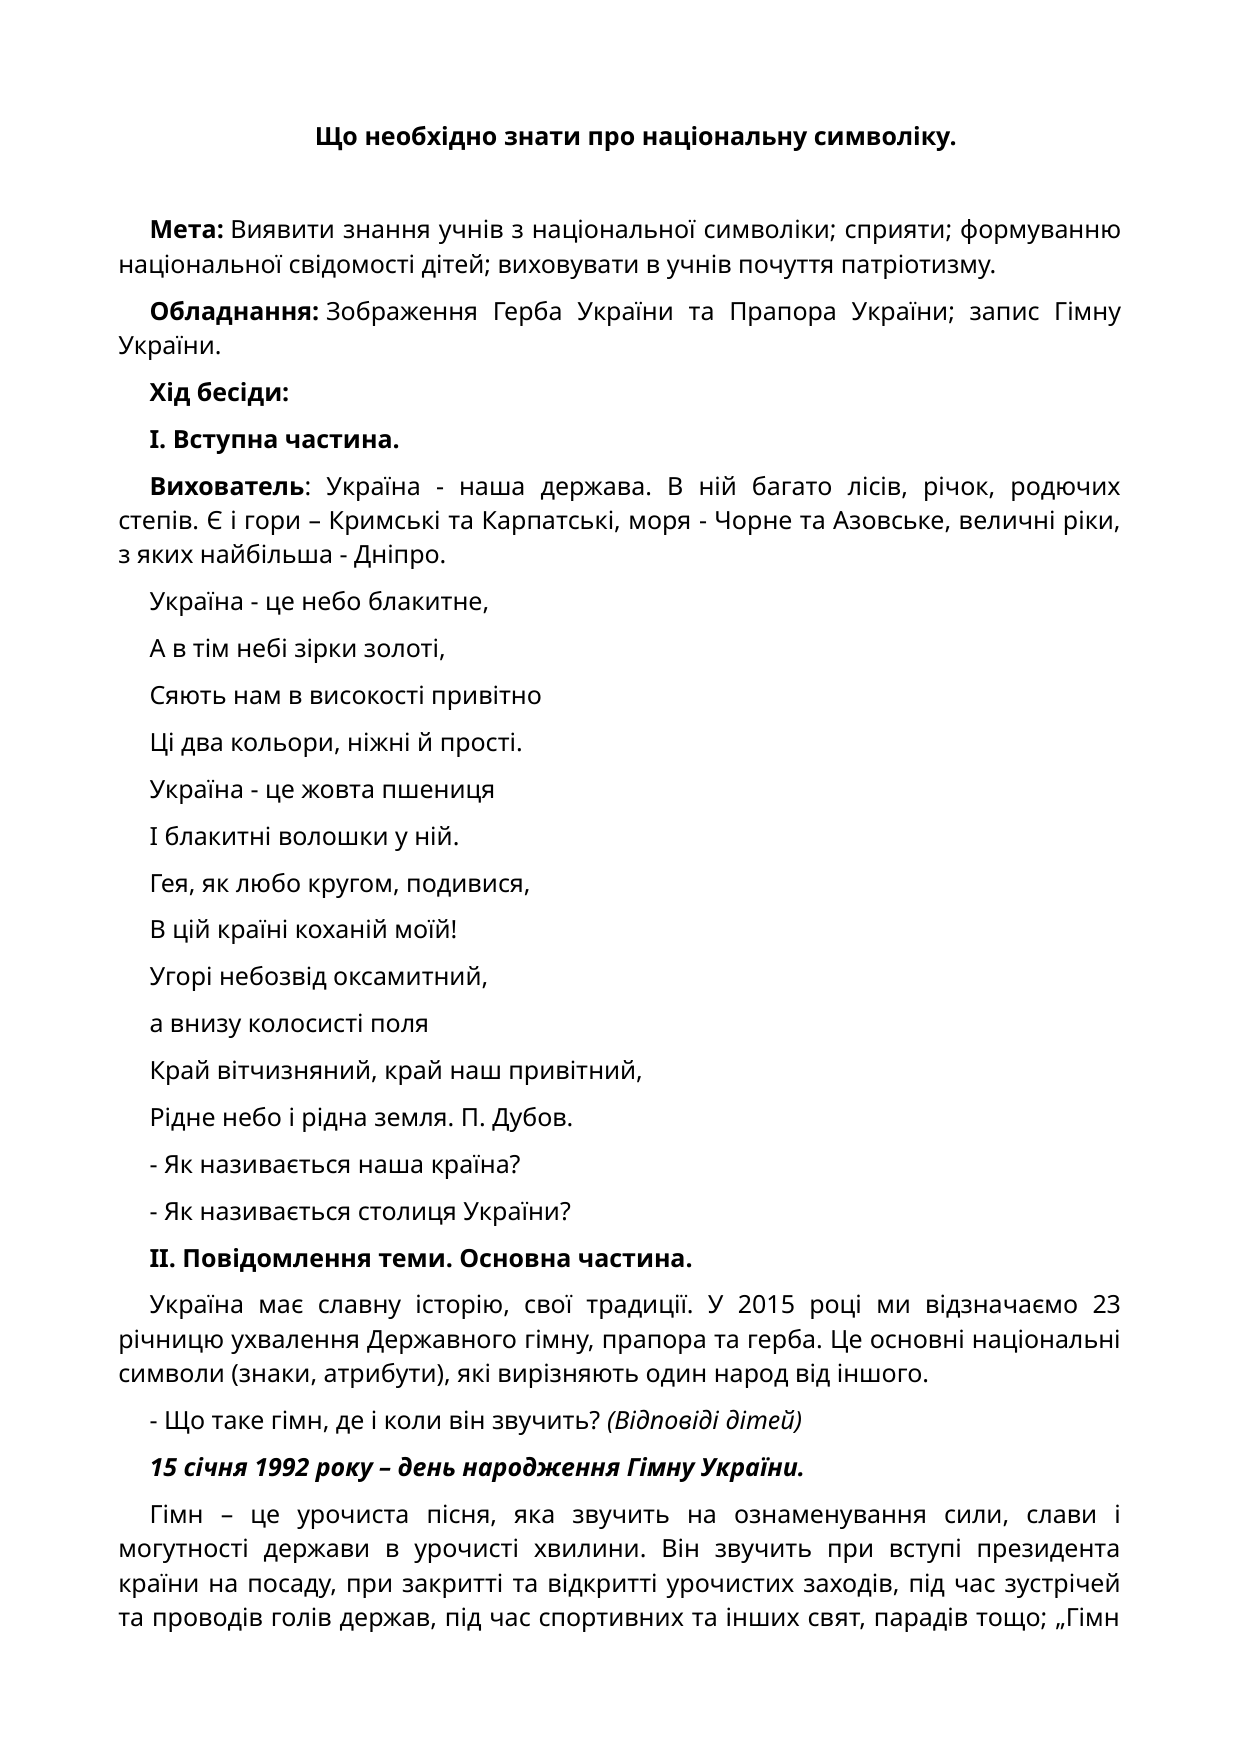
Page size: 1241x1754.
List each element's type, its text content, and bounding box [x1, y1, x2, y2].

text Україна - це небо блакитне, [118, 584, 1122, 618]
text Мета: Виявити знання учнів з національної символіки; сприяти; формуванню національної свідомості дітей; виховувати в учнів почуття патріотизму. [118, 212, 1122, 281]
text Ці два кольори, ніжні й прості. [118, 724, 1122, 759]
text ІІ. Повідомлення теми. Основна частина. [118, 1240, 1122, 1274]
text Вихователь: Україна - наша держава. В ній багато лісів, річок, родючих степів. Є і гори – Кримські та Карпатські, моря - Чорне та Азовське, величні ріки, з яких найбільша - Дніпро. [118, 468, 1122, 571]
text Рідне небо і рідна земля. П. Дубов. [118, 1099, 1122, 1134]
text В цій країні коханій моїй! [118, 912, 1122, 946]
text Україна має славну історію, свої традиції. У 2015 році ми відзначаємо 23 річницю ухвалення Державного гімну, прапора та герба. Це основні національні символи (знаки, атрибути), які вирізняють один народ від іншого. [118, 1287, 1122, 1390]
text Хід бесіди: [118, 374, 1122, 409]
text Угорі небозвід оксамитний, [118, 959, 1122, 993]
text - Що таке гімн, де і коли він звучить? (Відповіді дітей) [118, 1402, 1122, 1437]
text Край вітчизняний, край наш привітний, [118, 1052, 1122, 1087]
text І. Вступна частина. [118, 421, 1122, 456]
text - Як називається наша країна? [118, 1146, 1122, 1181]
text Україна - це жовта пшениця [118, 771, 1122, 806]
text Що необхідно знати про національну символіку. [118, 118, 1122, 152]
text Обладнання: Зображення Герба України та Прапора України; запис Гімну України. [118, 293, 1122, 362]
text Сяють нам в високості привітно [118, 677, 1122, 712]
text А в тім небі зірки золоті, [118, 631, 1122, 665]
text Гімн – це урочиста пісня, яка звучить на ознаменування сили, слави і могутності держави в урочисті хвилини. Він звучить при вступі президента країни на посаду, при закритті та відкритті урочистих заходів, під час зустрічей та проводів голів держав, під час спортивних та інших свят, парадів тощо; „Гімн [118, 1496, 1122, 1634]
text Гея, як любо кругом, подивися, [118, 865, 1122, 899]
text І блакитні волошки у ній. [118, 818, 1122, 852]
text 15 січня 1992 року – день народження Гімну України. [118, 1449, 1122, 1484]
text - Як називається столиця України? [118, 1193, 1122, 1227]
text а внизу колосисті поля [118, 1006, 1122, 1040]
